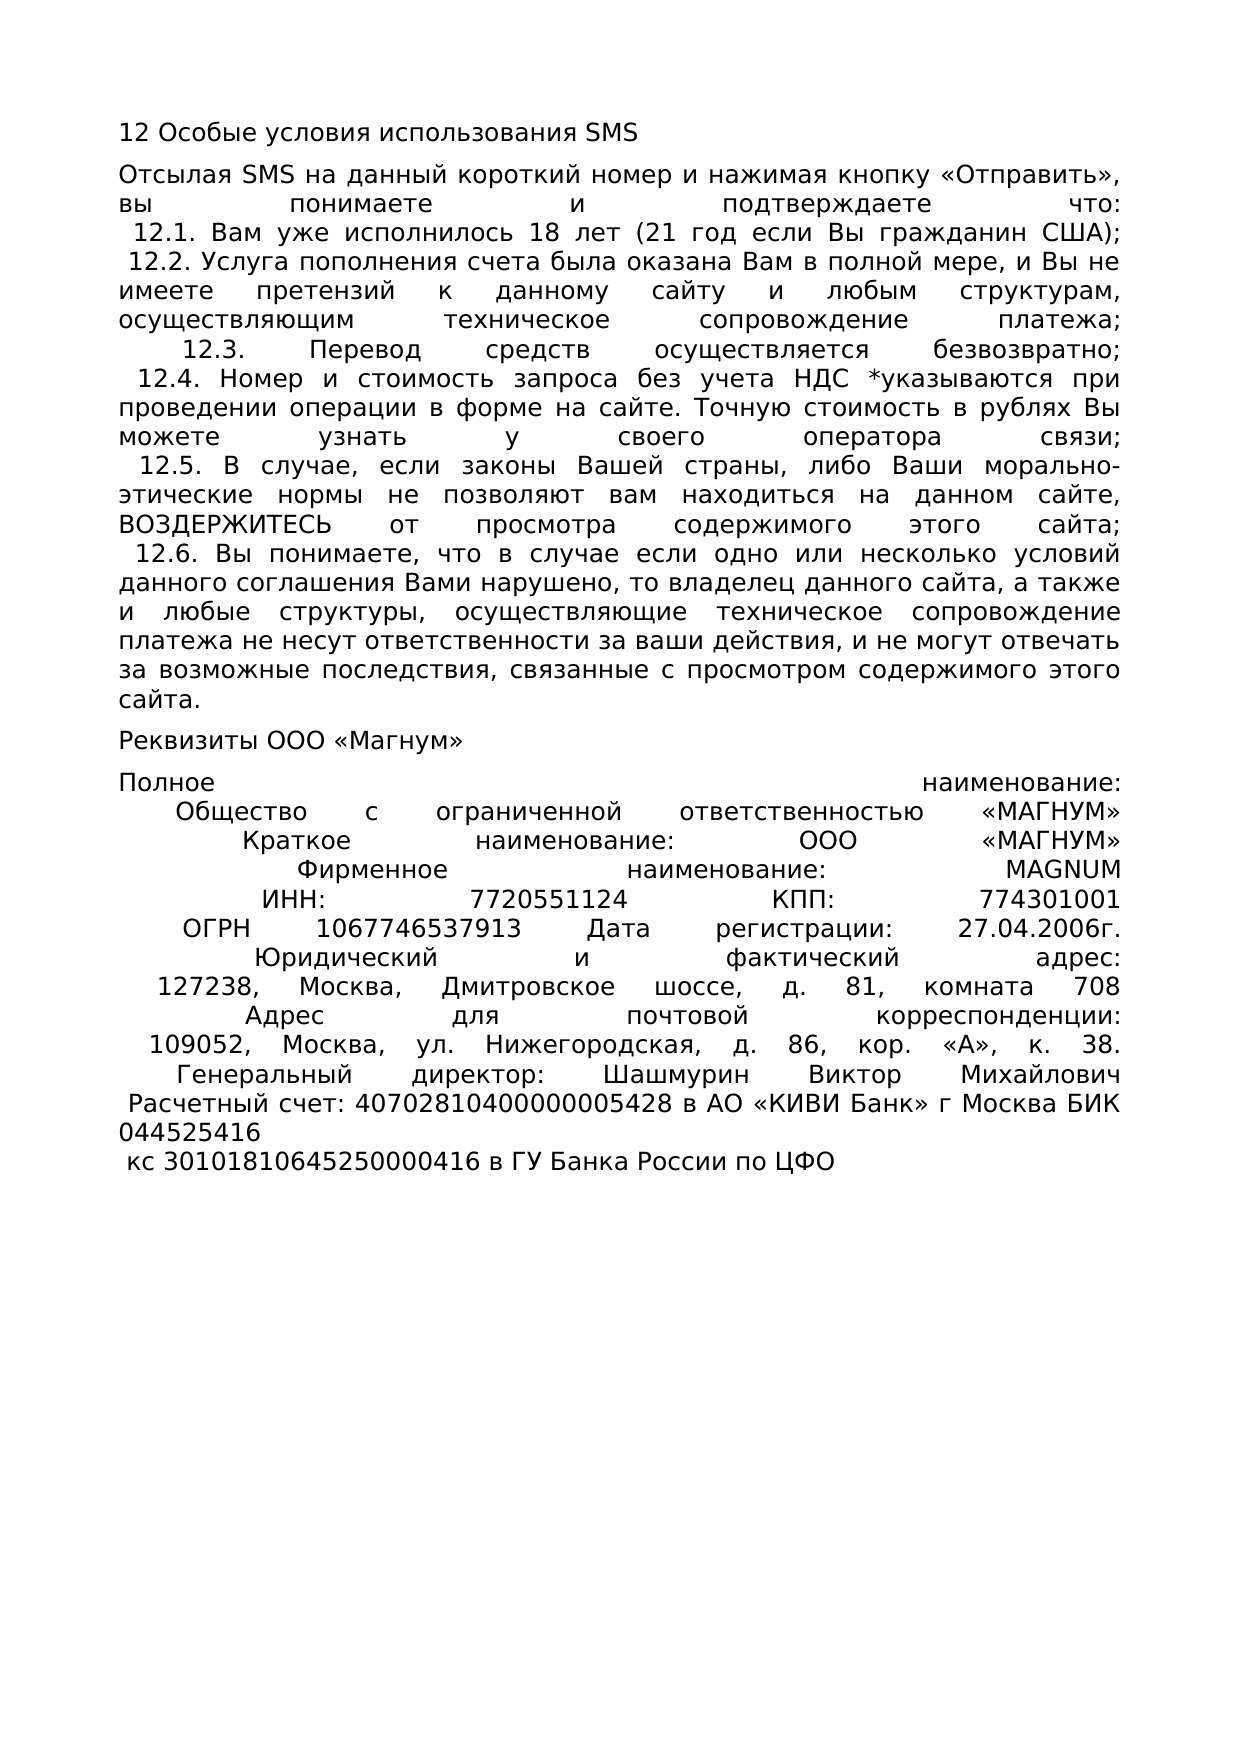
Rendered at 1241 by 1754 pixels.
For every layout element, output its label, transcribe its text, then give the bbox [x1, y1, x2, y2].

text 12 Особые условия использования SMS [118, 118, 1122, 147]
text Полное наименование: Общество с ограниченной ответственностью «МАГНУМ» Краткое наименование: ООО «МАГНУМ» Фирменное наименование: MAGNUM ИНН: 7720551124 КПП: 774301001 ОГРН 1067746537913 Дата регистрации: 27.04.2006г. Юридический и фактический адрес: 127238, Москва, Дмитровское шоссе, д. 81, комната 708 Адрес для почтовой корреспонденции: 109052, Москва, ул. Нижегородская, д. 86, кор. «А», к. 38. Генеральный директор: Шашмурин Виктор Михайлович Расчетный счет: 40702810400000005428 в АО «КИВИ Банк» г Москва БИК 044525416 кс 30101810645250000416 в ГУ Банка России по ЦФО [118, 768, 1122, 1176]
text Отсылая SMS на данный короткий номер и нажимая кнопку «Отправить», вы понимаете и подтверждаете что: 12.1. Вам уже исполнилось 18 лет (21 год если Вы гражданин США); 12.2. Услуга пополнения счета была оказана Вам в полной мере, и Вы не имеете претензий к данному сайту и любым структурам, осуществляющим техническое сопровождение платежа; 12.3. Перевод средств осуществляется безвозвратно; 12.4. Номер и стоимость запроса без учета НДС *указываются при проведении операции в форме на сайте. Точную стоимость в рублях Вы можете узнать у своего оператора связи; 12.5. В случае, если законы Вашей страны, либо Ваши морально-этические нормы не позволяют вам находиться на данном сайте, ВОЗДЕРЖИТЕСЬ от просмотра содержимого этого сайта; 12.6. Вы понимаете, что в случае если одно или несколько условий данного соглашения Вами нарушено, то владелец данного сайта, а также и любые структуры, осуществляющие техническое сопровождение платежа не несут ответственности за ваши действия, и не могут отвечать за возможные последствия, связанные с просмотром содержимого этого сайта. [118, 160, 1122, 714]
text Реквизиты ООО «Магнум» [118, 726, 1122, 756]
